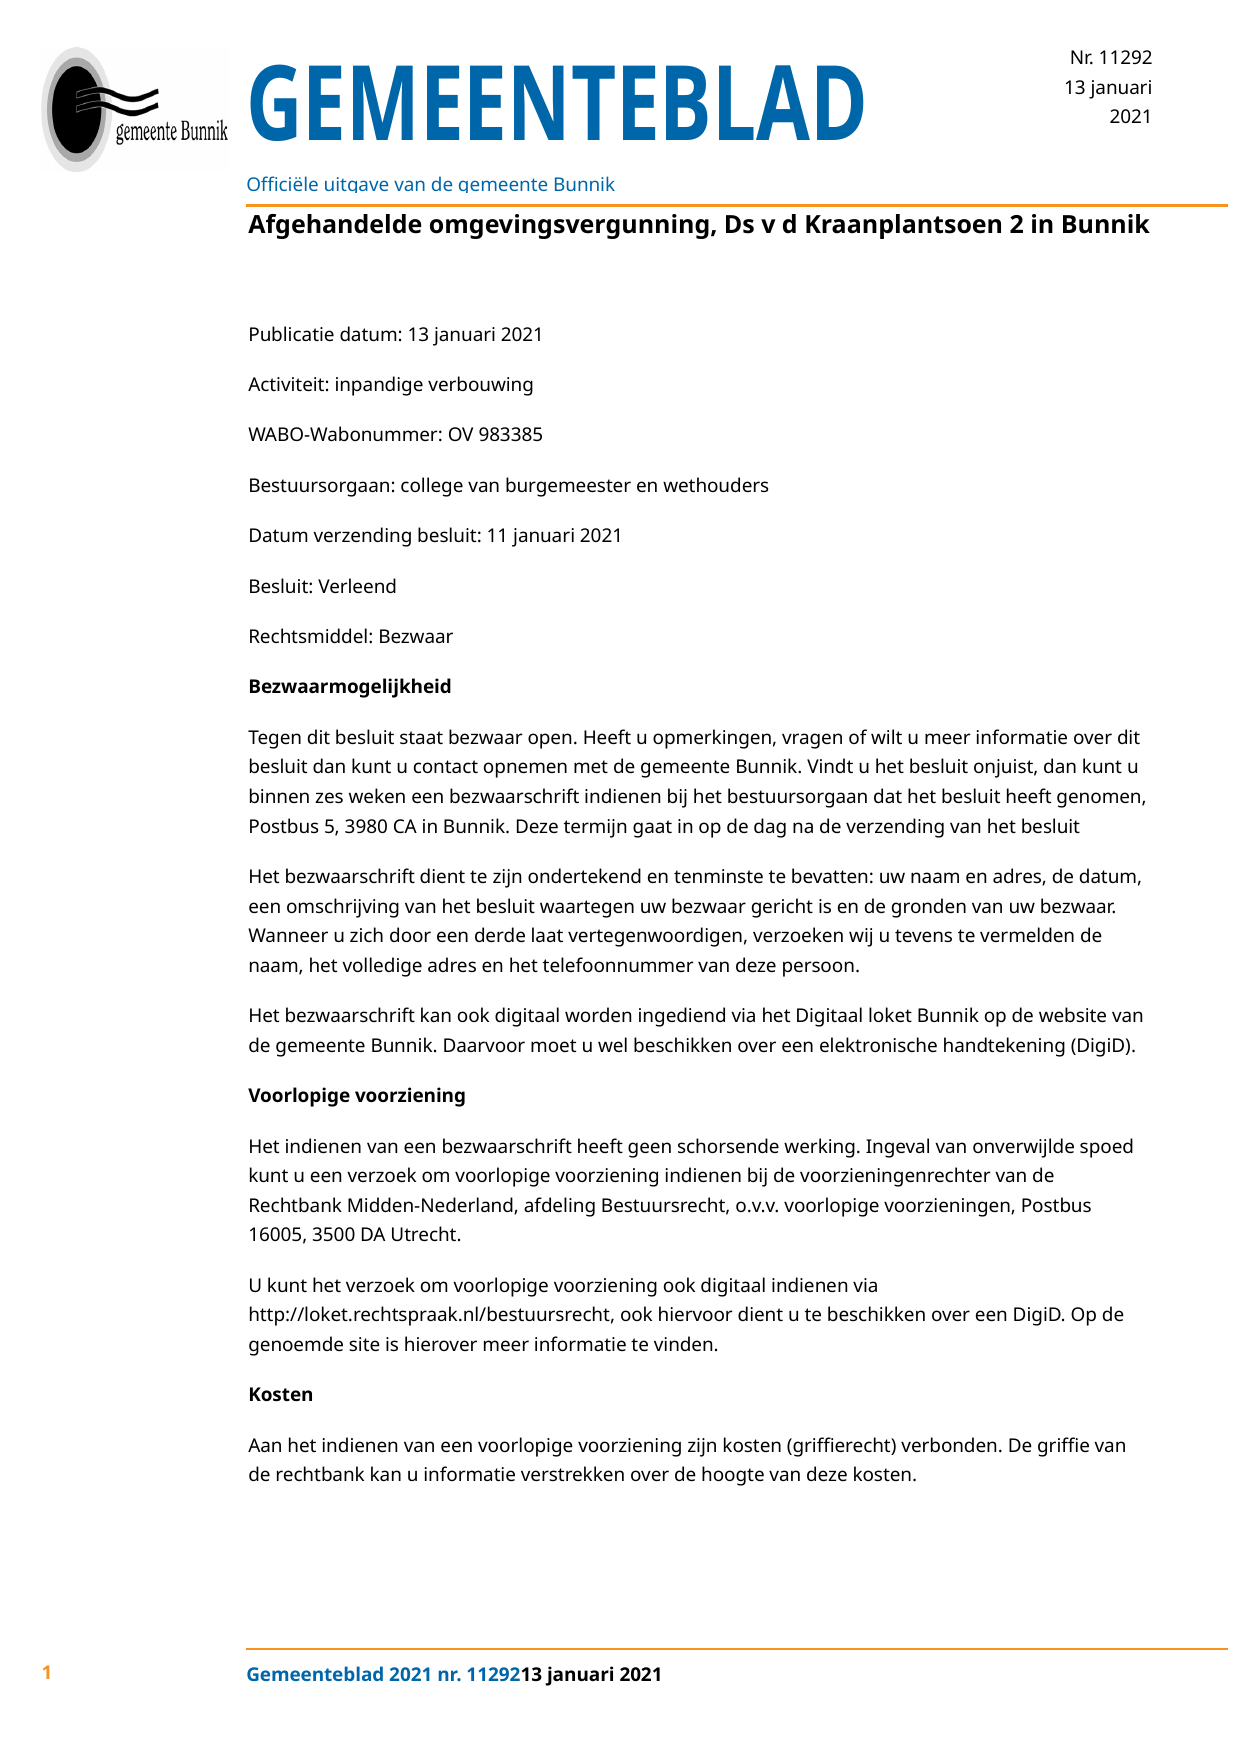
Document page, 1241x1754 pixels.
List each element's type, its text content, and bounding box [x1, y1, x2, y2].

text Aan het indienen van een voorlopige voorziening zijn kosten (griffierecht) verbonden. De griffie van de rechtbank kan u informatie verstrekken over de hoogte van deze kosten. [248, 1432, 1152, 1487]
text Activiteit: inpandige verbouwing [248, 371, 1152, 397]
text Tegen dit besluit staat bezwaar open. Heeft u opmerkingen, vragen of wilt u meer informatie over dit besluit dan kunt u contact opnemen met de gemeente Bunnik. Vindt u het besluit onjuist, dan kunt u binnen zes weken een bezwaarschrift indienen bij het bestuursorgaan dat het besluit heeft genomen, Postbus 5, 3980 CA in Bunnik. Deze termijn gaat in op de dag na de verzending van het besluit [248, 724, 1152, 838]
text WABO-Wabonummer: OV 983385 [248, 422, 1152, 447]
text Bestuursorgaan: college van burgemeester en wethouders [248, 472, 1152, 498]
text Het indienen van een bezwaarschrift heeft geen schorsende werking. Ingeval van onverwijlde spoed kunt u een verzoek om voorlopige voorziening indienen bij de voorzieningenrechter van de Rechtbank Midden-Nederland, afdeling Bestuursrecht, o.v.v. voorlopige voorzieningen, Postbus 16005, 3500 DA Utrecht. [248, 1133, 1152, 1247]
text Datum verzending besluit: 11 januari 2021 [248, 522, 1152, 548]
text Besluit: Verleend [248, 573, 1152, 598]
text Rechtsmiddel: Bezwaar [248, 623, 1152, 649]
text Voorlopige voorziening [248, 1082, 1152, 1108]
text Het bezwaarschrift kan ook digitaal worden ingediend via het Digitaal loket Bunnik op de website van de gemeente Bunnik. Daarvoor moet u wel beschikken over een elektronische handtekening (DigiD). [248, 1002, 1152, 1058]
text U kunt het verzoek om voorlopige voorziening ook digitaal indienen via http://loket.rechtspraak.nl/bestuursrecht, ook hiervoor dient u te beschikken over een DigiD. Op de genoemde site is hierover meer informatie te vinden. [248, 1272, 1152, 1357]
text Afgehandelde omgevingsvergunning, Ds v d Kraanplantsoen 2 in Bunnik [248, 207, 1152, 241]
text Kosten [248, 1382, 1152, 1407]
text Het bezwaarschrift dient te zijn ondertekend en tenminste te bevatten: uw naam en adres, de datum, een omschrijving van het besluit waartegen uw bezwaar gericht is en de gronden van uw bezwaar. Wanneer u zich door een derde laat vertegenwoordigen, verzoeken wij u tevens te vermelden de naam, het volledige adres en het telefoonnummer van deze persoon. [248, 863, 1152, 978]
text Bezwaarmogelijkheid [248, 674, 1152, 699]
text Publicatie datum: 13 januari 2021 [248, 321, 1152, 346]
picture [41, 47, 231, 172]
